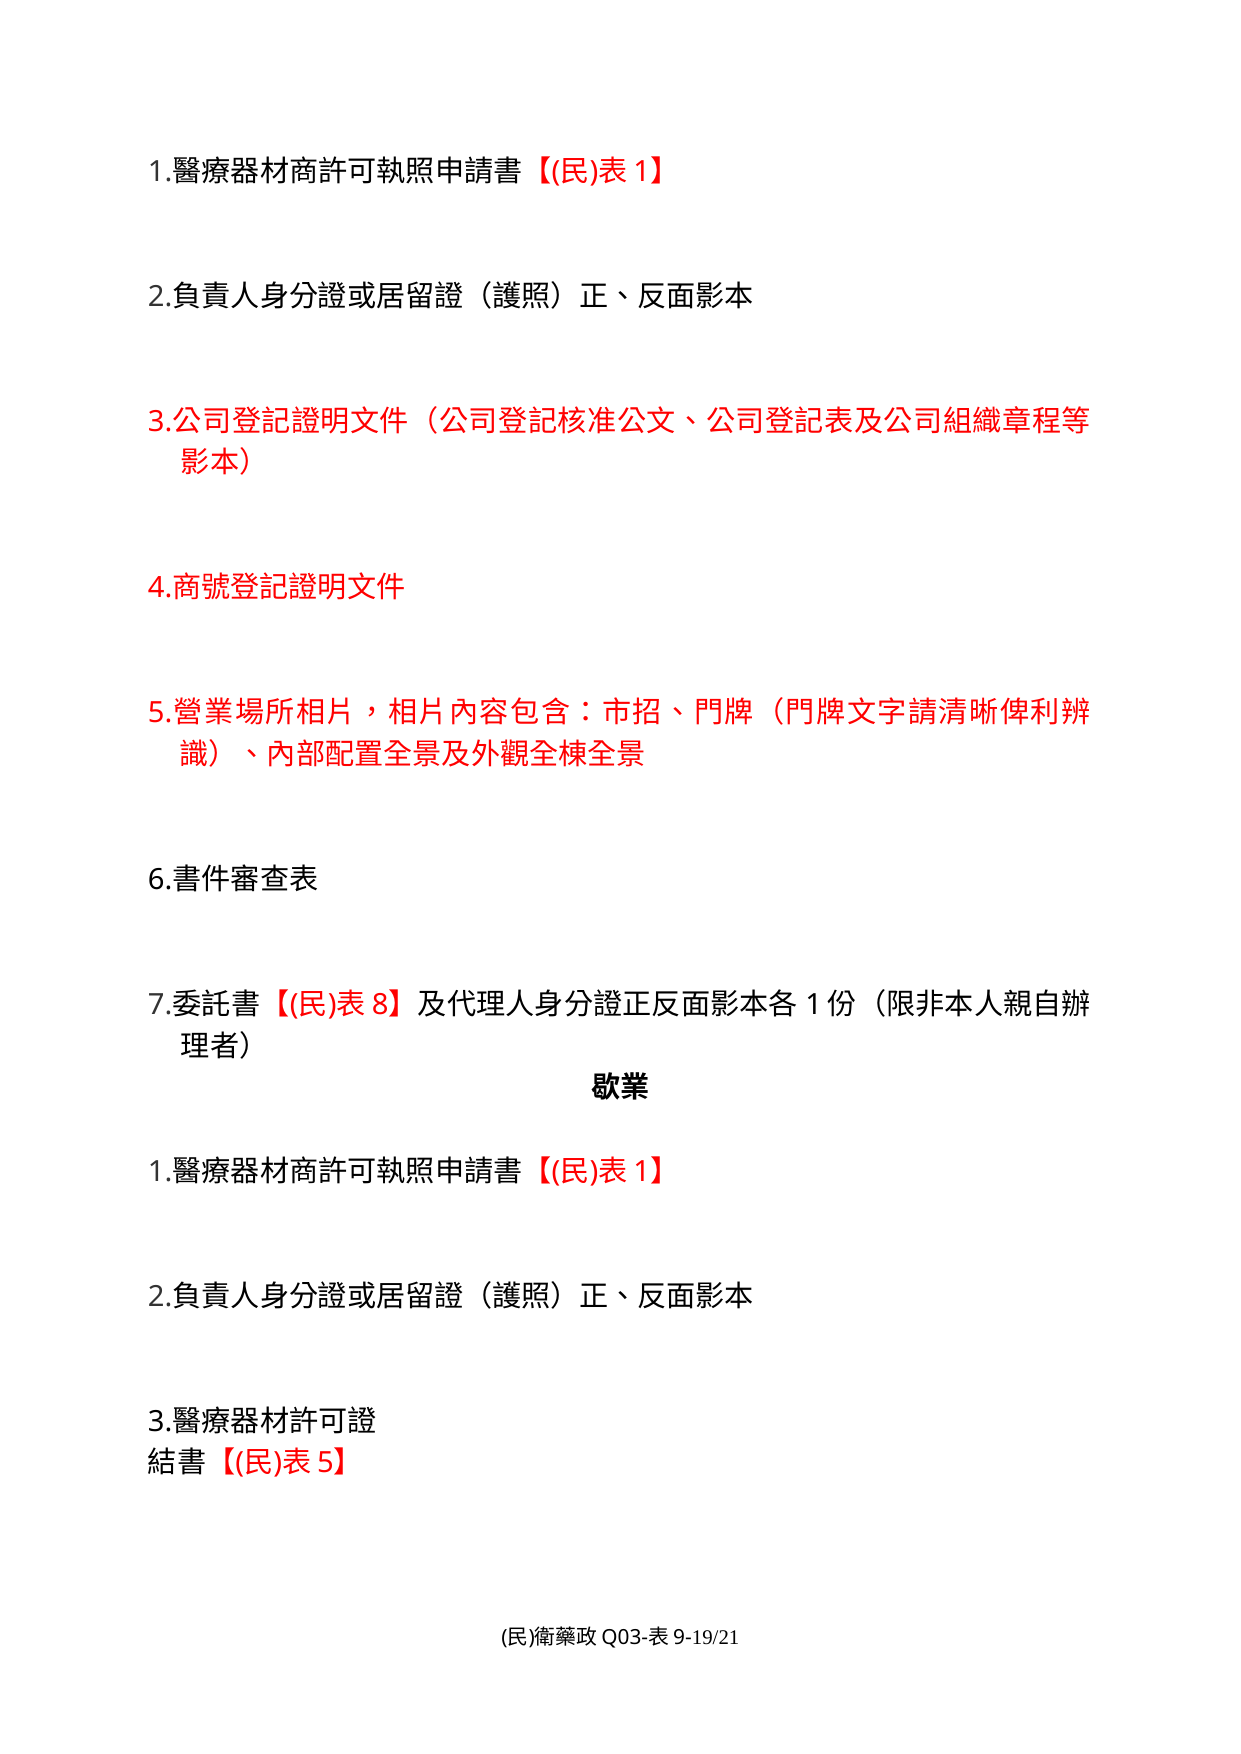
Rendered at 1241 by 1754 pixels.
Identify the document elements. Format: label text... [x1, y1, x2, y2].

text 7.委託書【(民)表8】及代理人身分證正反面影本各1份（限非本人親自辦理者） [148, 981, 1092, 1064]
text 結書【(民)表5】 [148, 1439, 1092, 1481]
text 2.負責人身分證或居留證（護照）正、反面影本 [148, 1273, 1092, 1314]
text 1.醫療器材商許可執照申請書【(民)表1】 [148, 148, 1092, 189]
text 5.營業場所相片，相片內容包含：市招、門牌（門牌文字請清晰俾利辨識）、內部配置全景及外觀全棟全景 [148, 689, 1092, 773]
text 1.醫療器材商許可執照申請書【(民)表1】 [148, 1148, 1092, 1189]
text 歇業 [148, 1064, 1092, 1106]
text 4.商號登記證明文件 [148, 564, 1092, 606]
text 3.公司登記證明文件（公司登記核准公文、公司登記表及公司組織章程等影本） [148, 398, 1092, 481]
text 2.負責人身分證或居留證（護照）正、反面影本 [148, 273, 1092, 314]
text 6.書件審查表 [148, 856, 1092, 898]
text 3.醫療器材許可證 [148, 1398, 1092, 1439]
